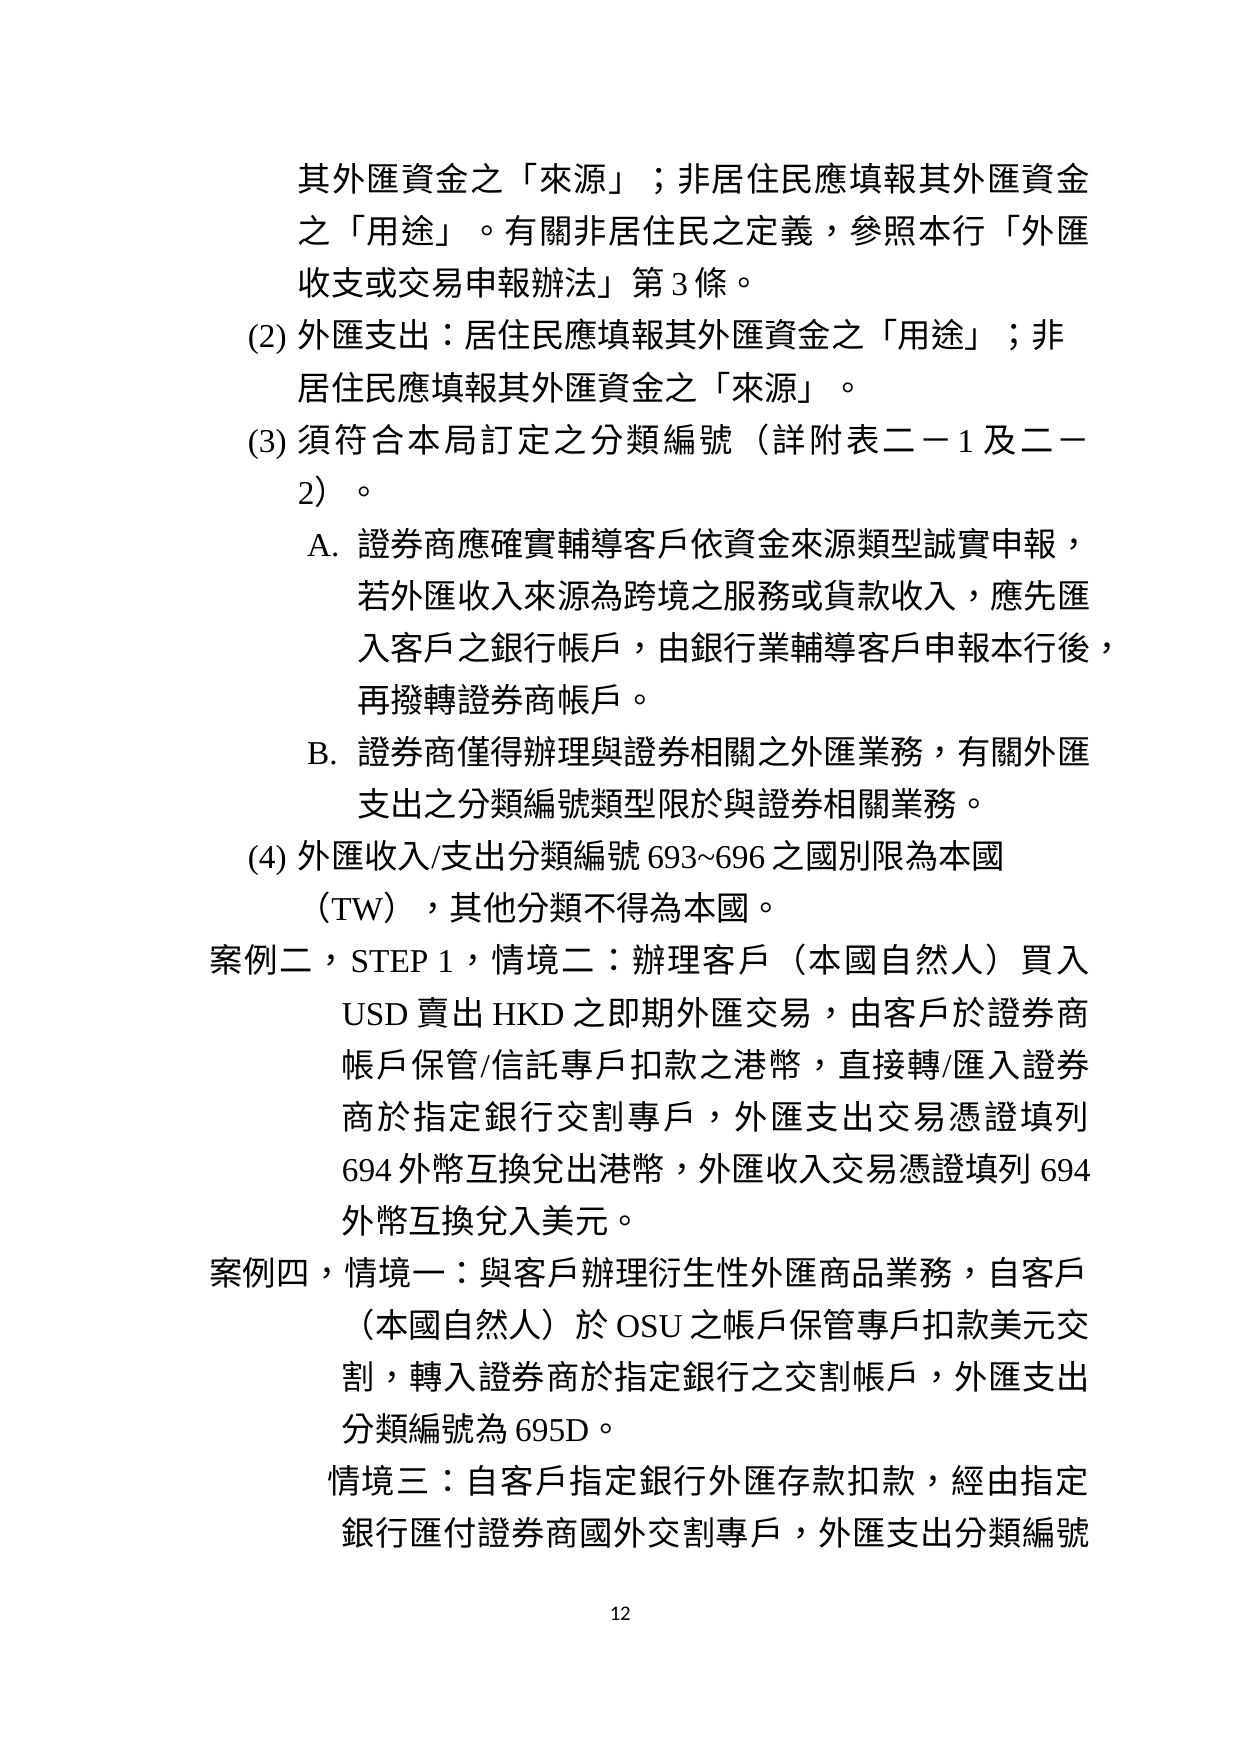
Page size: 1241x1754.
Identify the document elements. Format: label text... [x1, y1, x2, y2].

text 情境三：自客戶指定銀行外匯存款扣款，經由指定銀行匯付證券商國外交割專戶，外匯支出分類編號 [327, 1452, 1090, 1556]
list 須符合本局訂定之分類編號（詳附表二－1及二－2）。 [248, 410, 1090, 514]
list 證券商應確實輔導客戶依資金來源類型誠實申報，若外匯收入來源為跨境之服務或貨款收入，應先匯入客戶之銀行帳戶，由銀行業輔導客戶申報本行後，再撥轉證券商帳戶。 [307, 514, 1090, 723]
list 證券商僅得辦理與證券相關之外匯業務，有關外匯支出之分類編號類型限於與證券相關業務。 [307, 723, 1090, 827]
text 案例四，情境一：與客戶辦理衍生性外匯商品業務，自客戶（本國自然人）於OSU之帳戶保管專戶扣款美元交割，轉入證券商於指定銀行之交割帳戶，外匯支出分類編號為695D。 [209, 1244, 1090, 1452]
list 外匯收入：居住民(包括身分別1公司、行號；2團體；3本國個人；及4持居留證1年以上之外國人)應填報其外匯資金之「來源」；非居住民應填報其外匯資金之「用途」。有關非居住民之定義，參照本行「外匯收支或交易申報辦法」第3條。 [248, 150, 1090, 306]
text 案例二，STEP 1，情境二：辦理客戶（本國自然人）買入USD賣出HKD之即期外匯交易，由客戶於證券商帳戶保管/信託專戶扣款之港幣，直接轉/匯入證券商於指定銀行交割專戶，外匯支出交易憑證填列694外幣互換兌出港幣，外匯收入交易憑證填列694外幣互換兌入美元。 [209, 931, 1090, 1244]
list 外匯收入/支出分類編號693~696之國別限為本國（TW），其他分類不得為本國。 [248, 827, 1090, 931]
list 外匯支出：居住民應填報其外匯資金之「用途」；非居住民應填報其外匯資金之「來源」。 [248, 306, 1090, 410]
